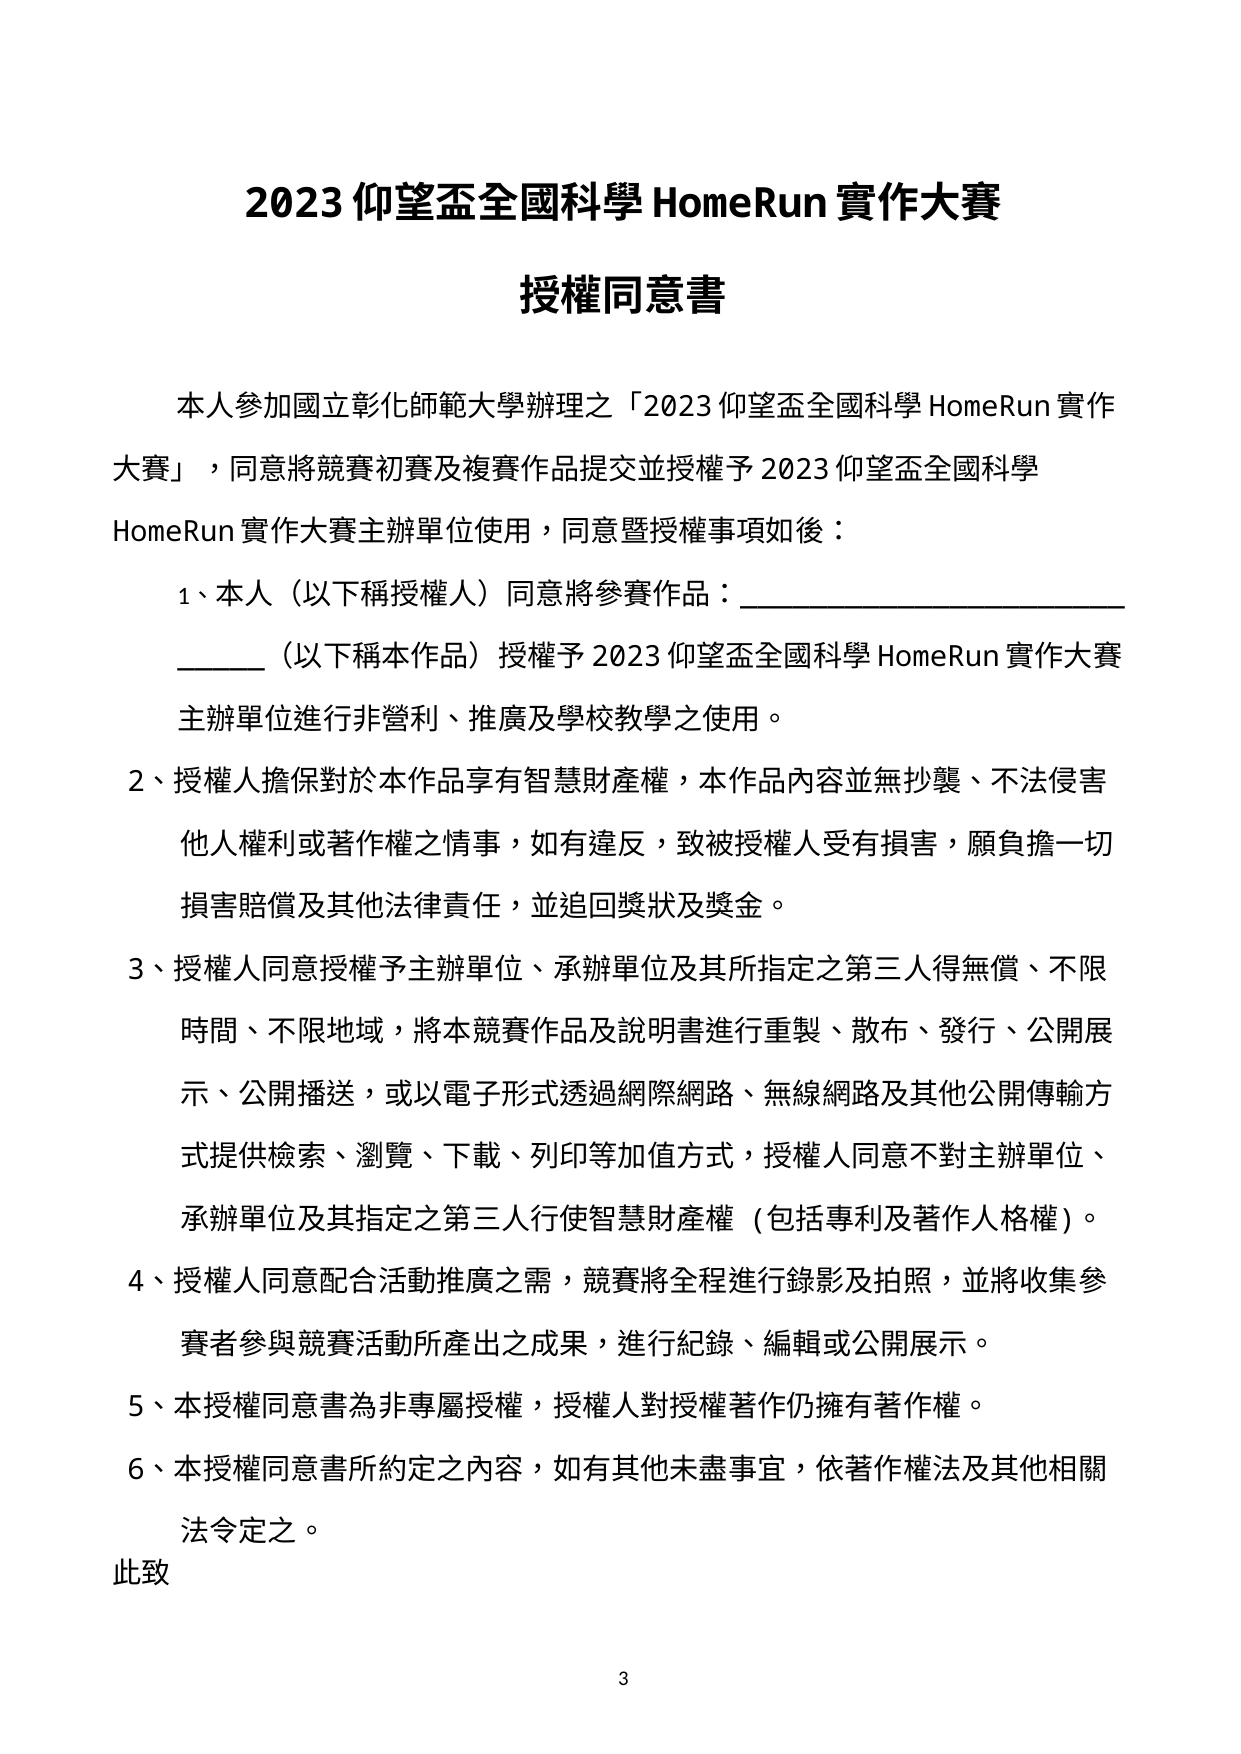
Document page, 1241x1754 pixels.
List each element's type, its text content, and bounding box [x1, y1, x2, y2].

text 此致 [112, 1550, 1084, 1591]
list 授權人擔保對於本作品享有智慧財產權，本作品內容並無抄襲、不法侵害他人權利或著作權之情事，如有違反，致被授權人受有損害，願負擔一切損害賠償及其他法律責任，並追回獎狀及獎金。 [127, 737, 1134, 925]
list 授權人同意配合活動推廣之需，競賽將全程進行錄影及拍照，並將收集參賽者參與競賽活動所產出之成果，進行紀錄、編輯或公開展示。 [127, 1237, 1134, 1362]
list 本人（以下稱授權人）同意將參賽作品：___________________________（以下稱本作品）授權予2023仰望盃全國科學HomeRun實作大賽主辦單位進行非營利、推廣及學校教學之使用。 [177, 550, 1134, 737]
list 本授權同意書所約定之內容，如有其他未盡事宜，依著作權法及其他相關法令定之。 [127, 1425, 1134, 1550]
list 授權人同意授權予主辦單位、承辦單位及其所指定之第三人得無償、不限時間、不限地域，將本競賽作品及說明書進行重製、散布、發行、公開展示、公開播送，或以電子形式透過網際網路、無線網路及其他公開傳輸方式提供檢索、瀏覽、下載、列印等加值方式，授權人同意不對主辦單位、承辦單位及其指定之第三人行使智慧財產權 (包括專利及著作人格權)。 [127, 925, 1134, 1237]
list 本授權同意書為非專屬授權，授權人對授權著作仍擁有著作權。 [127, 1362, 1134, 1425]
text 本人參加國立彰化師範大學辦理之「2023仰望盃全國科學HomeRun實作大賽」，同意將競賽初賽及複賽作品提交並授權予2023仰望盃全國科學HomeRun實作大賽主辦單位使用，同意暨授權事項如後： [112, 362, 1134, 550]
text 2023仰望盃全國科學HomeRun實作大賽 [112, 158, 1134, 221]
text 授權同意書 [112, 251, 1134, 313]
